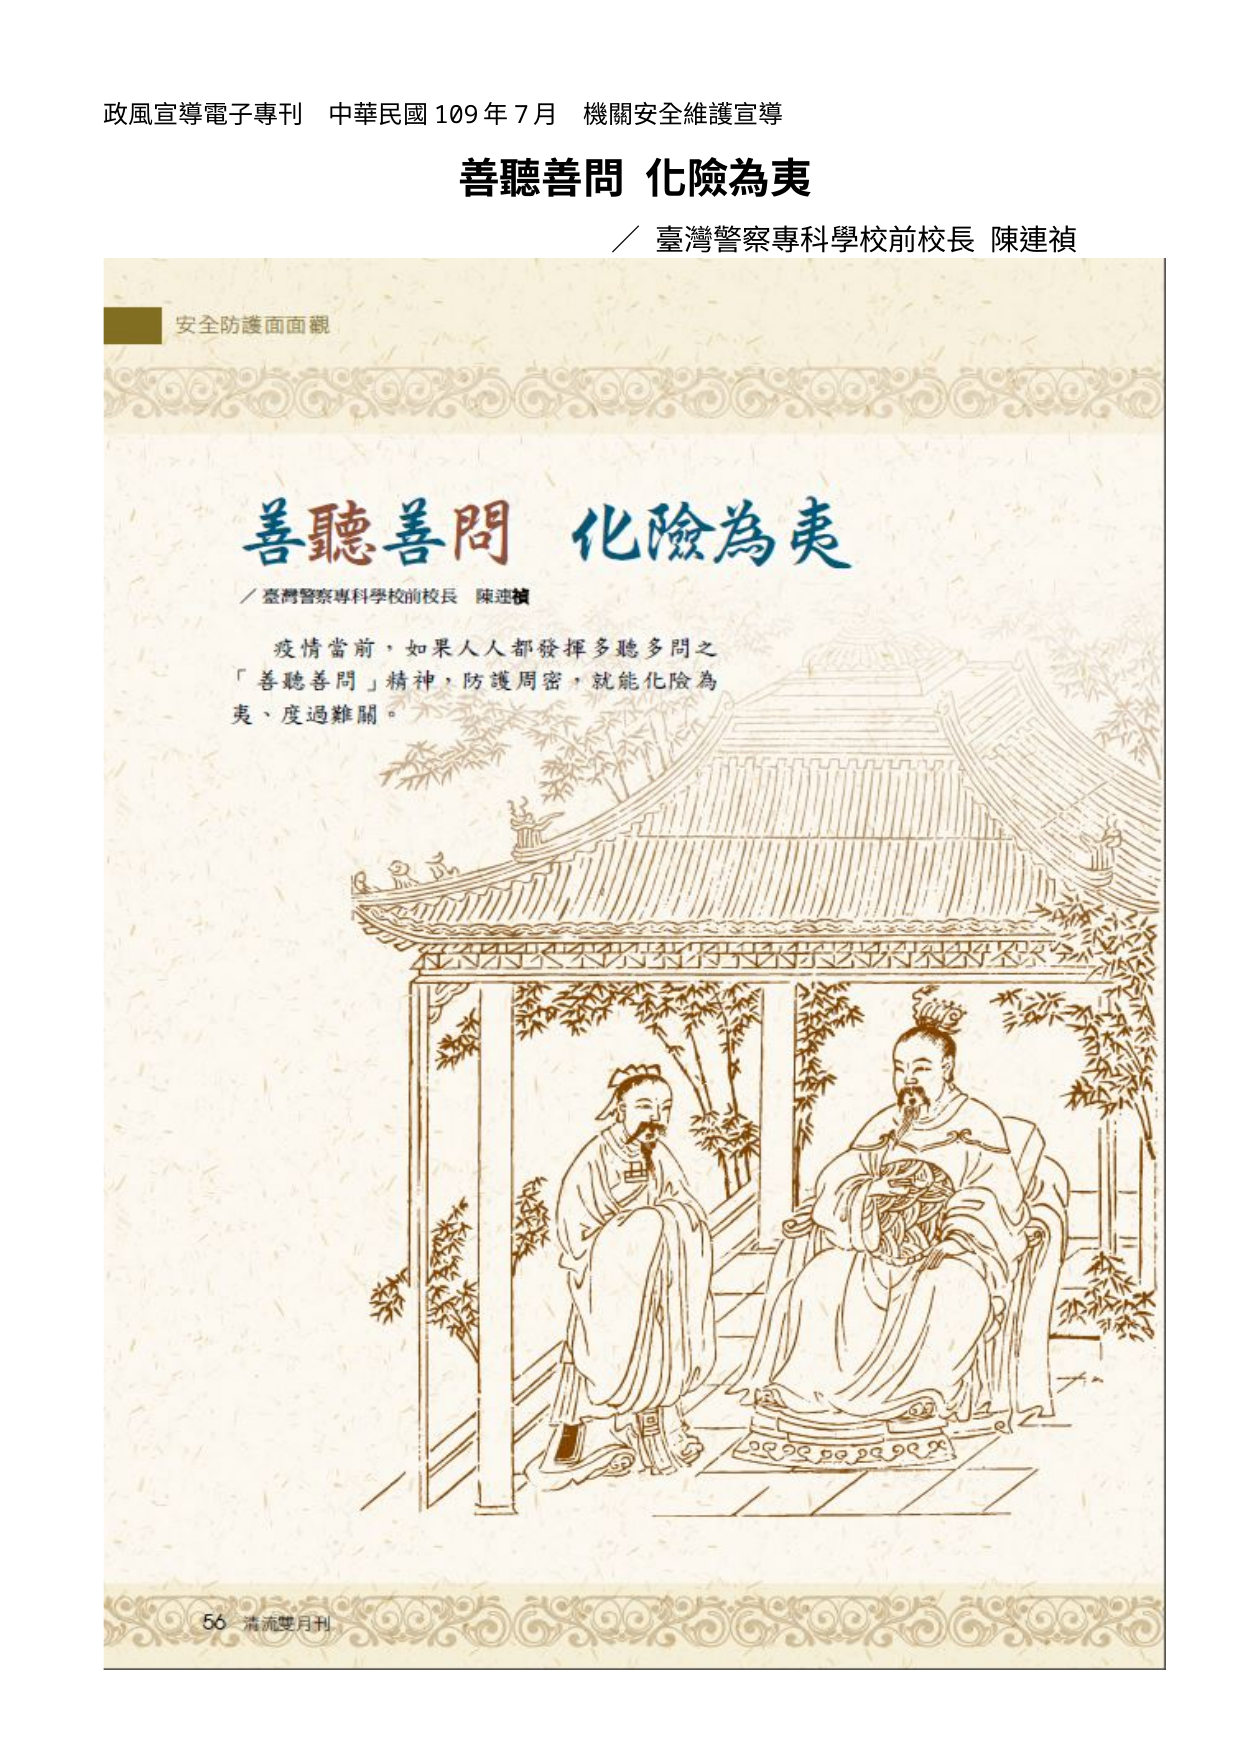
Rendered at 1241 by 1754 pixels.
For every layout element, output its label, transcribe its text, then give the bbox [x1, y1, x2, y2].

text 政風宣導電子專刊 中華民國109年7月 機關安全維護宣導 [103, 71, 1167, 134]
text 善聽善問 化險為夷 [103, 134, 1167, 196]
picture [103, 258, 1166, 1670]
text ／ 臺灣警察專科學校前校長 陳連禎 [103, 196, 1167, 259]
